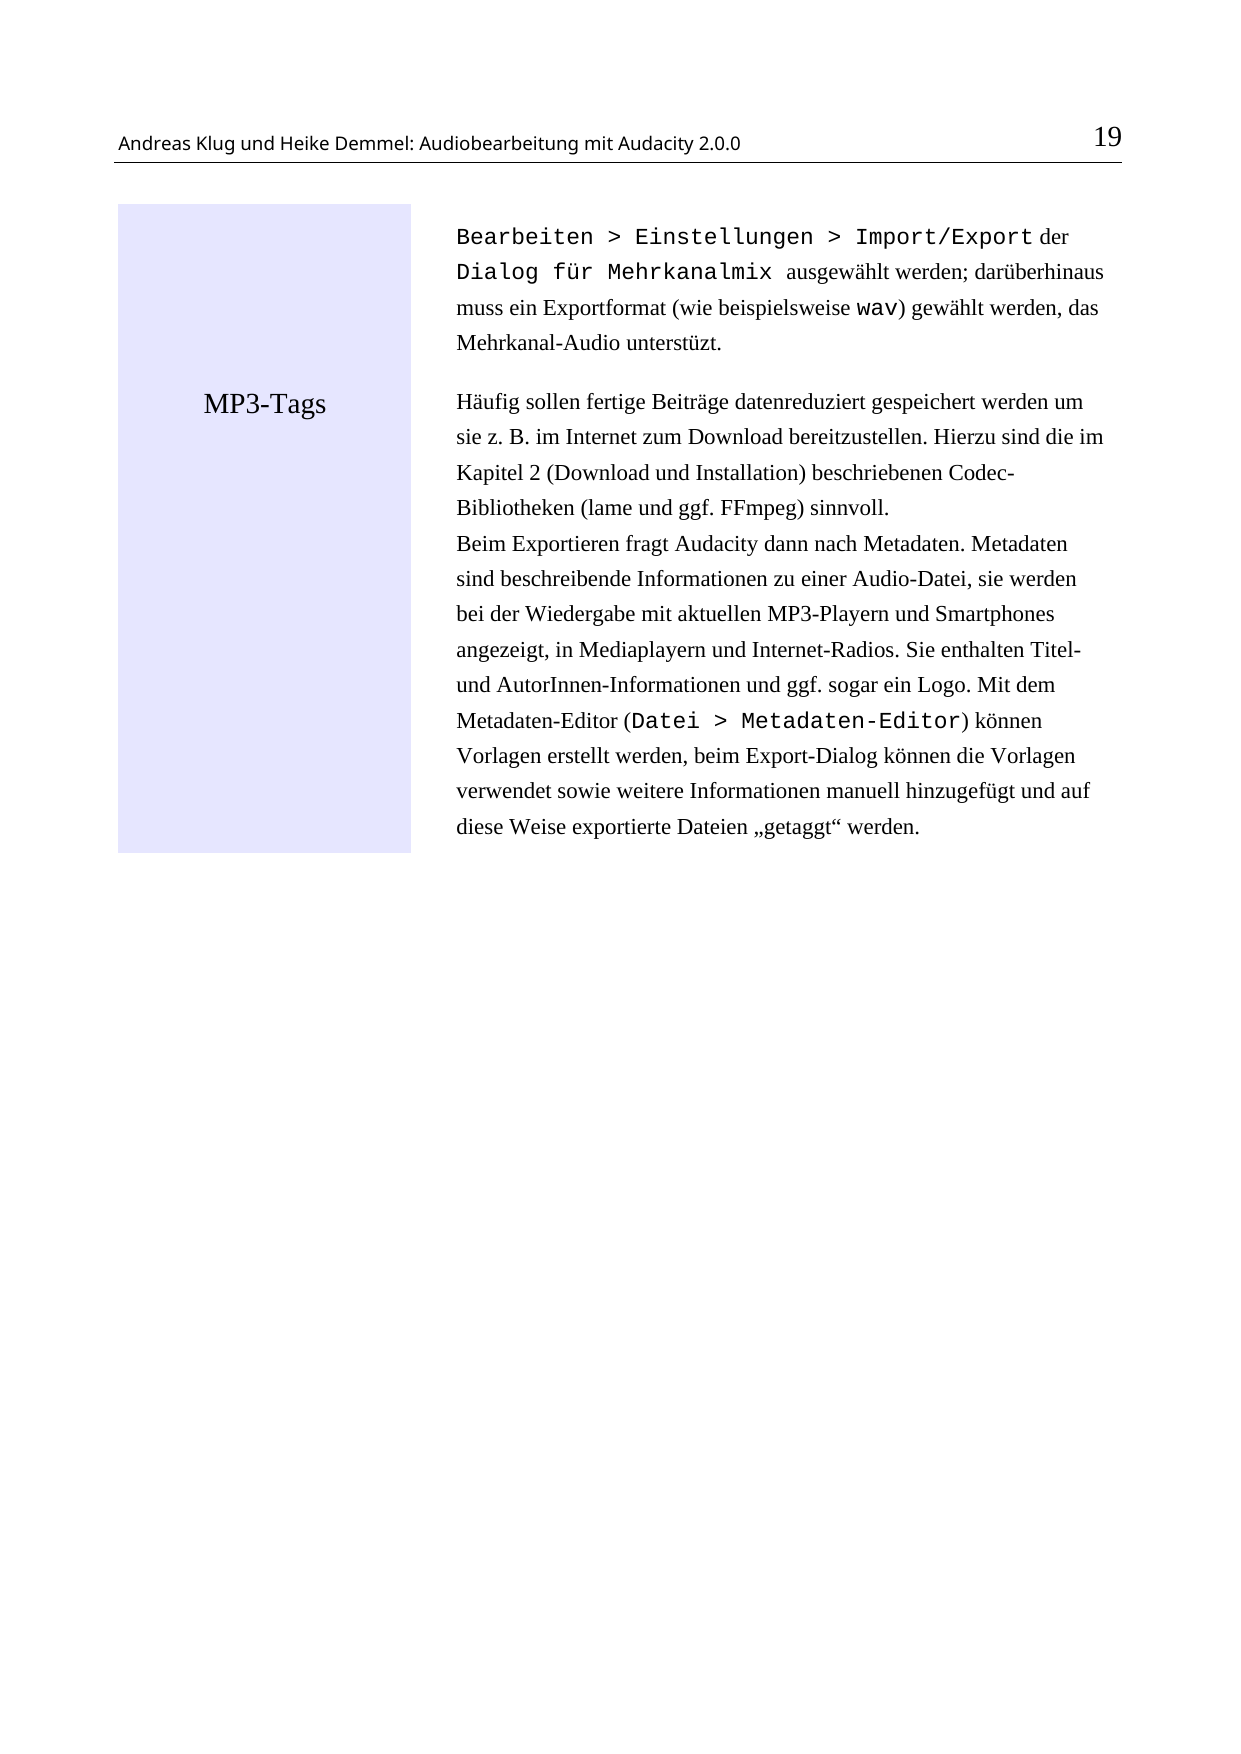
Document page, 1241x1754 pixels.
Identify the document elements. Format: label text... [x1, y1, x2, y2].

table_cell [411, 369, 444, 853]
table_cell MP3-Tags [118, 369, 411, 853]
table_cell [411, 204, 444, 369]
table_cell Bearbeiten > Ein­stel­lungen > Import/Export der Dialog für Mehrkanal­mix ausgewählt werden; darüberhinaus muss ein Exportformat (wie beispielsweise wav) gewählt werden, das Mehrkanal-Audio unterstüzt. [445, 204, 1122, 369]
table_cell [118, 204, 411, 369]
table_cell Häufig sollen fertige Beiträge datenreduziert gespeichert werden um sie z. B. im Internet zum Download bereitzustellen. Hierzu sind die im Kapitel 2 (Download und Installation) beschriebenen Codec-Bibliotheken (lame und ggf. FFmpeg) sinnvoll. Beim Exportieren fragt Audacity dann nach Metadaten. Metadaten sind beschreibende Informationen zu einer Audio-Datei, sie werden bei der Wiedergabe mit aktuellen MP3-Playern und Smartphones angezeigt, in Mediaplayern und Internet-Radios. Sie enthalten Titel- und AutorInnen-Informationen und ggf. sogar ein Logo. Mit dem Metadaten-Editor (Datei > Metadaten-Editor) können Vorlagen erstellt werden, beim Export-Dialog können die Vorlagen verwendet sowie weitere Informationen manuell hinzugefügt und auf diese Weise exportierte Dateien „getaggt“ werden. [445, 369, 1122, 853]
